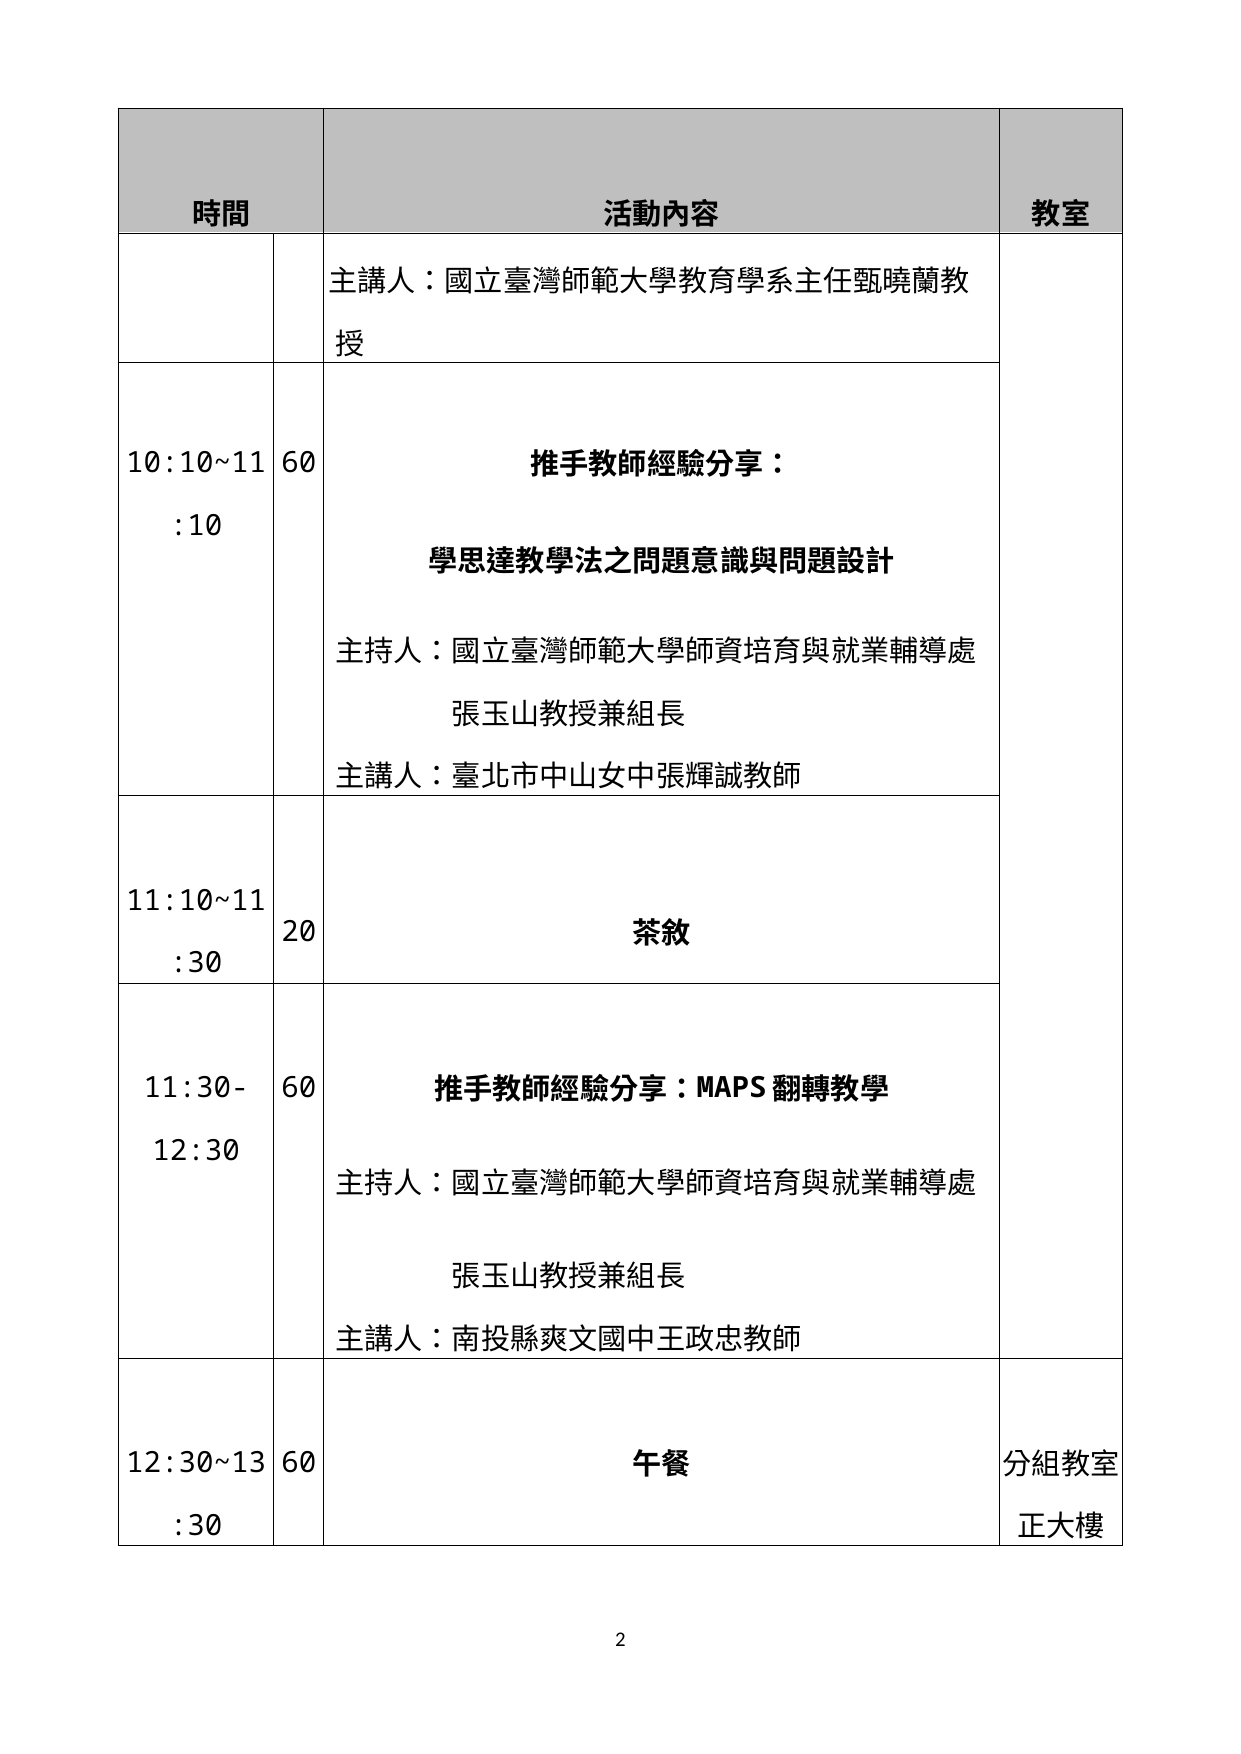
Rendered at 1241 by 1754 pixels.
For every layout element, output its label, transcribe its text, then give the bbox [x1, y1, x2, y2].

table_cell 12:30~13:30 [119, 1359, 273, 1545]
table_cell 60 [274, 363, 323, 795]
table_cell 午餐 [324, 1359, 999, 1545]
table_cell [119, 234, 273, 362]
table_cell [1000, 234, 1122, 1357]
table_cell 20 [274, 796, 323, 982]
table_cell 10:10~11:10 [119, 363, 273, 795]
table_cell 主講人：國立臺灣師範大學教育學系主任甄曉蘭教授 [324, 234, 999, 362]
table_cell 11:10~11:30 [119, 796, 273, 982]
table_header 教室 [1000, 109, 1122, 232]
table_cell 茶敘 [324, 796, 999, 982]
table_cell 推手教師經驗分享： 學思達教學法之問題意識與問題設計 主持人：國立臺灣師範大學師資培育與就業輔導處 張玉山教授兼組長 主講人：臺北市中山女中張輝誠教師 [324, 363, 999, 795]
table_header 時間 [119, 109, 323, 232]
table_cell 分組教室 正大樓 [1000, 1359, 1122, 1545]
table_cell 60 [274, 984, 323, 1357]
table_cell 11:30-12:30 [119, 984, 273, 1357]
table_header 活動內容 [324, 109, 999, 232]
table_cell 推手教師經驗分享：MAPS翻轉教學 主持人：國立臺灣師範大學師資培育與就業輔導處 張玉山教授兼組長 主講人：南投縣爽文國中王政忠教師 [324, 984, 999, 1357]
table_cell [274, 234, 323, 362]
table_cell 60 [274, 1359, 323, 1545]
